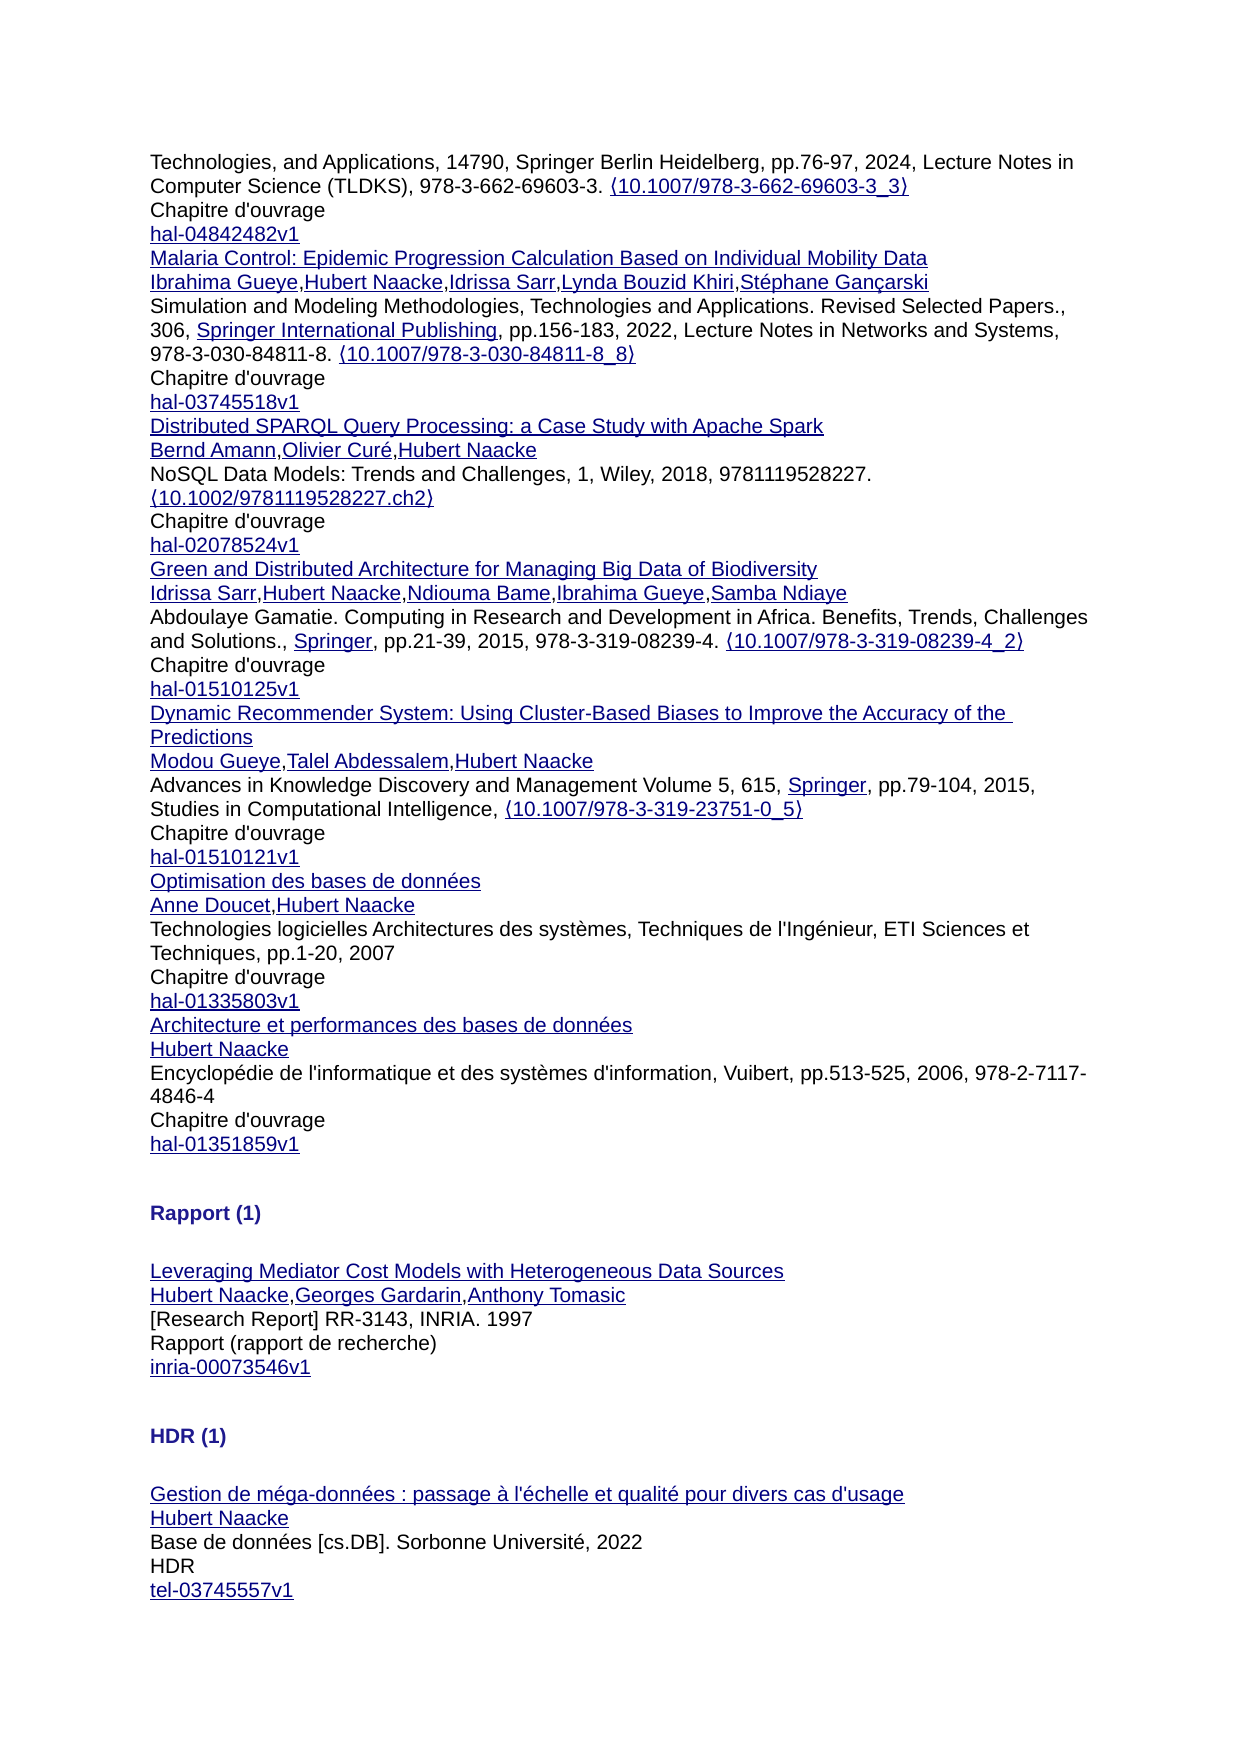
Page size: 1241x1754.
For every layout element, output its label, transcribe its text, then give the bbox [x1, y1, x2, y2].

table_cell Optimisation des bases de données Anne Doucet,Hubert Naacke Technologies logicielles Architectures des systèmes, Techniques de l'Ingénieur, ETI Sciences et Techniques, pp.1-20, 2007 Chapitre d'ouvrage hal-01335803v1 [150, 869, 1090, 1012]
subtitle Rapport (1) [150, 1201, 1090, 1225]
subtitle HDR (1) [150, 1424, 1090, 1448]
table_cell Green and Distributed Architecture for Managing Big Data of Biodiversity Idrissa Sarr,Hubert Naacke,Ndiouma Bame,Ibrahima Gueye,Samba Ndiaye Abdoulaye Gamatie. Computing in Research and Development in Africa. Benefits, Trends, Challenges and Solutions., Springer, pp.21-39, 2015, 978-3-319-08239-4. ⟨10.1007/978-3-319-08239-4_2⟩ Chapitre d'ouvrage hal-01510125v1 [150, 557, 1090, 701]
table_cell Dynamic Recommender System: Using Cluster-Based Biases to Improve the Accuracy of the Predictions Modou Gueye,Talel Abdessalem,Hubert Naacke Advances in Knowledge Discovery and Management Volume 5, 615, Springer, pp.79-104, 2015, Studies in Computational Intelligence, ⟨10.1007/978-3-319-23751-0_5⟩ Chapitre d'ouvrage hal-01510121v1 [150, 701, 1090, 869]
table_cell ANTM: Aligned Neural Topic Models for Exploring Evolving Topics Hamed Rahimi,Hubert Naacke,Camelia Constantin,Bernd Amann Abdelkader Hameurlain; A Min Tjoa; Reza Akbarinia; Angela Bonifati. Transactions on Large-Scale Data- and Knowledge-Centered Systems LVI: Special Issue on Data Management - Principles, Technologies, and Applications, 14790, Springer Berlin Heidelberg, pp.76-97, 2024, Lecture Notes in Computer Science (TLDKS), 978-3-662-69603-3. ⟨10.1007/978-3-662-69603-3_3⟩ Chapitre d'ouvrage hal-04842482v1 [150, 150, 1090, 246]
table_cell Malaria Control: Epidemic Progression Calculation Based on Individual Mobility Data Ibrahima Gueye,Hubert Naacke,Idrissa Sarr,Lynda Bouzid Khiri,Stéphane Gançarski Simulation and Modeling Methodologies, Technologies and Applications. Revised Selected Papers., 306, Springer International Publishing, pp.156-183, 2022, Lecture Notes in Networks and Systems, 978-3-030-84811-8. ⟨10.1007/978-3-030-84811-8_8⟩ Chapitre d'ouvrage hal-03745518v1 [150, 246, 1090, 413]
table_header Gestion de méga-données : passage à l'échelle et qualité pour divers cas d'usage Hubert Naacke Base de données [cs.DB]. Sorbonne Université, 2022 HDR tel-03745557v1 [150, 1482, 1090, 1602]
table_cell Architecture et performances des bases de données Hubert Naacke Encyclopédie de l'informatique et des systèmes d'information, Vuibert, pp.513-525, 2006, 978-2-7117-4846-4 Chapitre d'ouvrage hal-01351859v1 [150, 1013, 1090, 1156]
table_cell Distributed SPARQL Query Processing: a Case Study with Apache Spark Bernd Amann,Olivier Curé,Hubert Naacke NoSQL Data Models: Trends and Challenges, 1, Wiley, 2018, 9781119528227. ⟨10.1002/9781119528227.ch2⟩ Chapitre d'ouvrage hal-02078524v1 [150, 414, 1090, 557]
table_header Leveraging Mediator Cost Models with Heterogeneous Data Sources Hubert Naacke,Georges Gardarin,Anthony Tomasic [Research Report] RR-3143, INRIA. 1997 Rapport (rapport de recherche) inria-00073546v1 [150, 1259, 1090, 1379]
